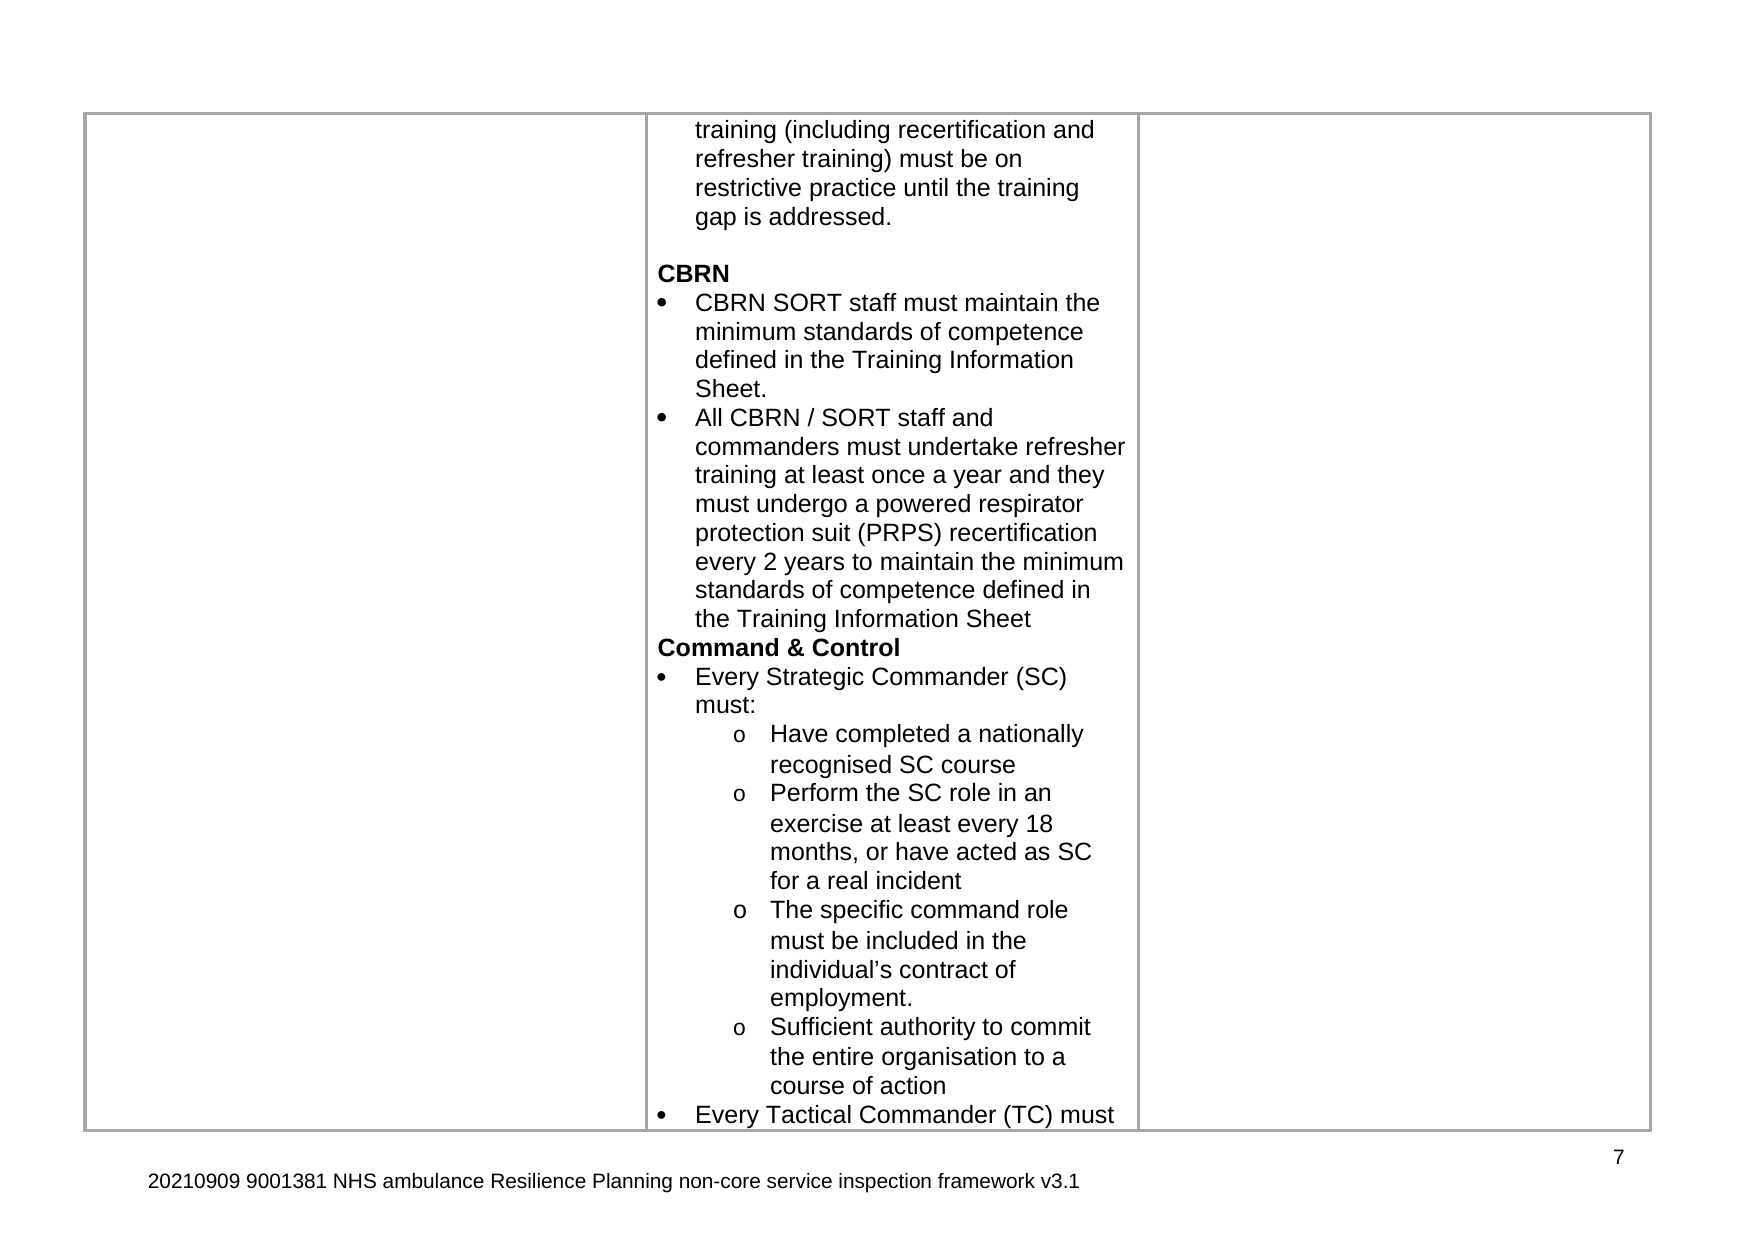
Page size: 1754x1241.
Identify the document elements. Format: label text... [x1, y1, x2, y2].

table_cell In addition to the specific interoperable capability standards below, please refer to the emergency and urgent care core service framework for the general standards and guidance relevant to these prompts. As per the note to inspection teams under the outline of the resilience service, most capabilities are met by extending standard paramedic care, and therefore this general evidence may have been gathered under the emergency and urgent care core service. The exception to this is HART staff, who are a standalone team. HART HART staff must maintain the minimum standards of competence defined in the training Information sheet HART staff must be given a minimum of 37.5 hours protected training time every 7 weeks. All HART staff must have completed a Physical Competency Assessment (PCA) every 6 months. Any staff who have missed mandated training (including recertification and refresher training) must be on restrictive practice until the training gap is addressed. MTA MTA staff must maintain the minimum standards of competence defined in the Training Information Sheet. All MTA staff and commanders must undertake MTA refresher training every 6 months, and recertification every 2 years to maintain the minimum standards of competence defined in the Training Information Sheet All HART staff must have completed a Physical Competency Assessment (PCA) every 6 months. The following staff groups must receive nationally recognised MTA familiarisation training or briefings: All strategic commanders All designated MTA commanders 80% of frontline staff Any staff who have missed mandated training (including recertification and refresher training) must be on restrictive practice until the training gap is addressed. CBRN CBRN SORT staff must maintain the minimum standards of competence defined in the Training Information Sheet. All CBRN / SORT staff and commanders must undertake refresher training at least once a year and they must undergo a powered respirator protection suit (PRPS) recertification every 2 years to maintain the minimum standards of competence defined in the Training Information Sheet Command & Control Every Strategic Commander (SC) must: Have completed a nationally recognised SC course Perform the SC role in an exercise at least every 18 months, or have acted as SC for a real incident The specific command role must be included in the individual’s contract of employment. Sufficient authority to commit the entire organisation to a course of action Every Tactical Commander (TC) must have: Have completed a nationally recognised TC course Perform the TC role in an exercise at least every 18 months, or have acted as TC for a real incident The specific command role must be included in the individual’s contract of employment. Every Operational Commander (OC) must: Have completed a nationally recognised OC course. Perform the OC role in an exercise at least every 18 months, or have acted as OC for a real incident The specific command role must be included in the individual’s contract of employment. Every NILO / Tactical Advisor (TC) must: Have completed a nationally recognised NILO or TA course Every Loggist must: Have completed a formal Loggist course All Frontline staff All operational frontline staff must be training in Initial Operational Response (IOR) [648, 115, 1137, 1129]
table_cell [87, 115, 645, 1129]
table_cell HART Does the mandatory training meet the National Training Standards? Are statutory recertification requirements met? (e.g. breathing apparatus, safe working at height) Are training records kept for each HART operative and can be cross checked against the training information sheets on PROCLUS? MTA Does the mandatory training meet the National Training Standards? Are statutory recertification requirements met? (e.g. breathing apparatus, safe working at height) What mandatory training is given to do all frontline staff receive on MTA familiarisation to ensure they can play their part in the resilience function? Are training records kept for each MTA operative and can be cross checked against the training information sheets on PROCLUS? CBRN Does the mandatory training meet the National Training Standards? Training records must be kept for each CBRN / SORT operative and can be cross checked against the training information sheets on PROCLUS. Command & Control Strategic Commanders, Tactical Commanders, Operational Commanders, NILO and Tactical Advisors and Loggists maintain a record of CPD and have they all undertaken a nationally recognised course? All Frontline staff What training package do frontline staff receive in Initial Operational Response (IOR)? [1140, 115, 1649, 1129]
